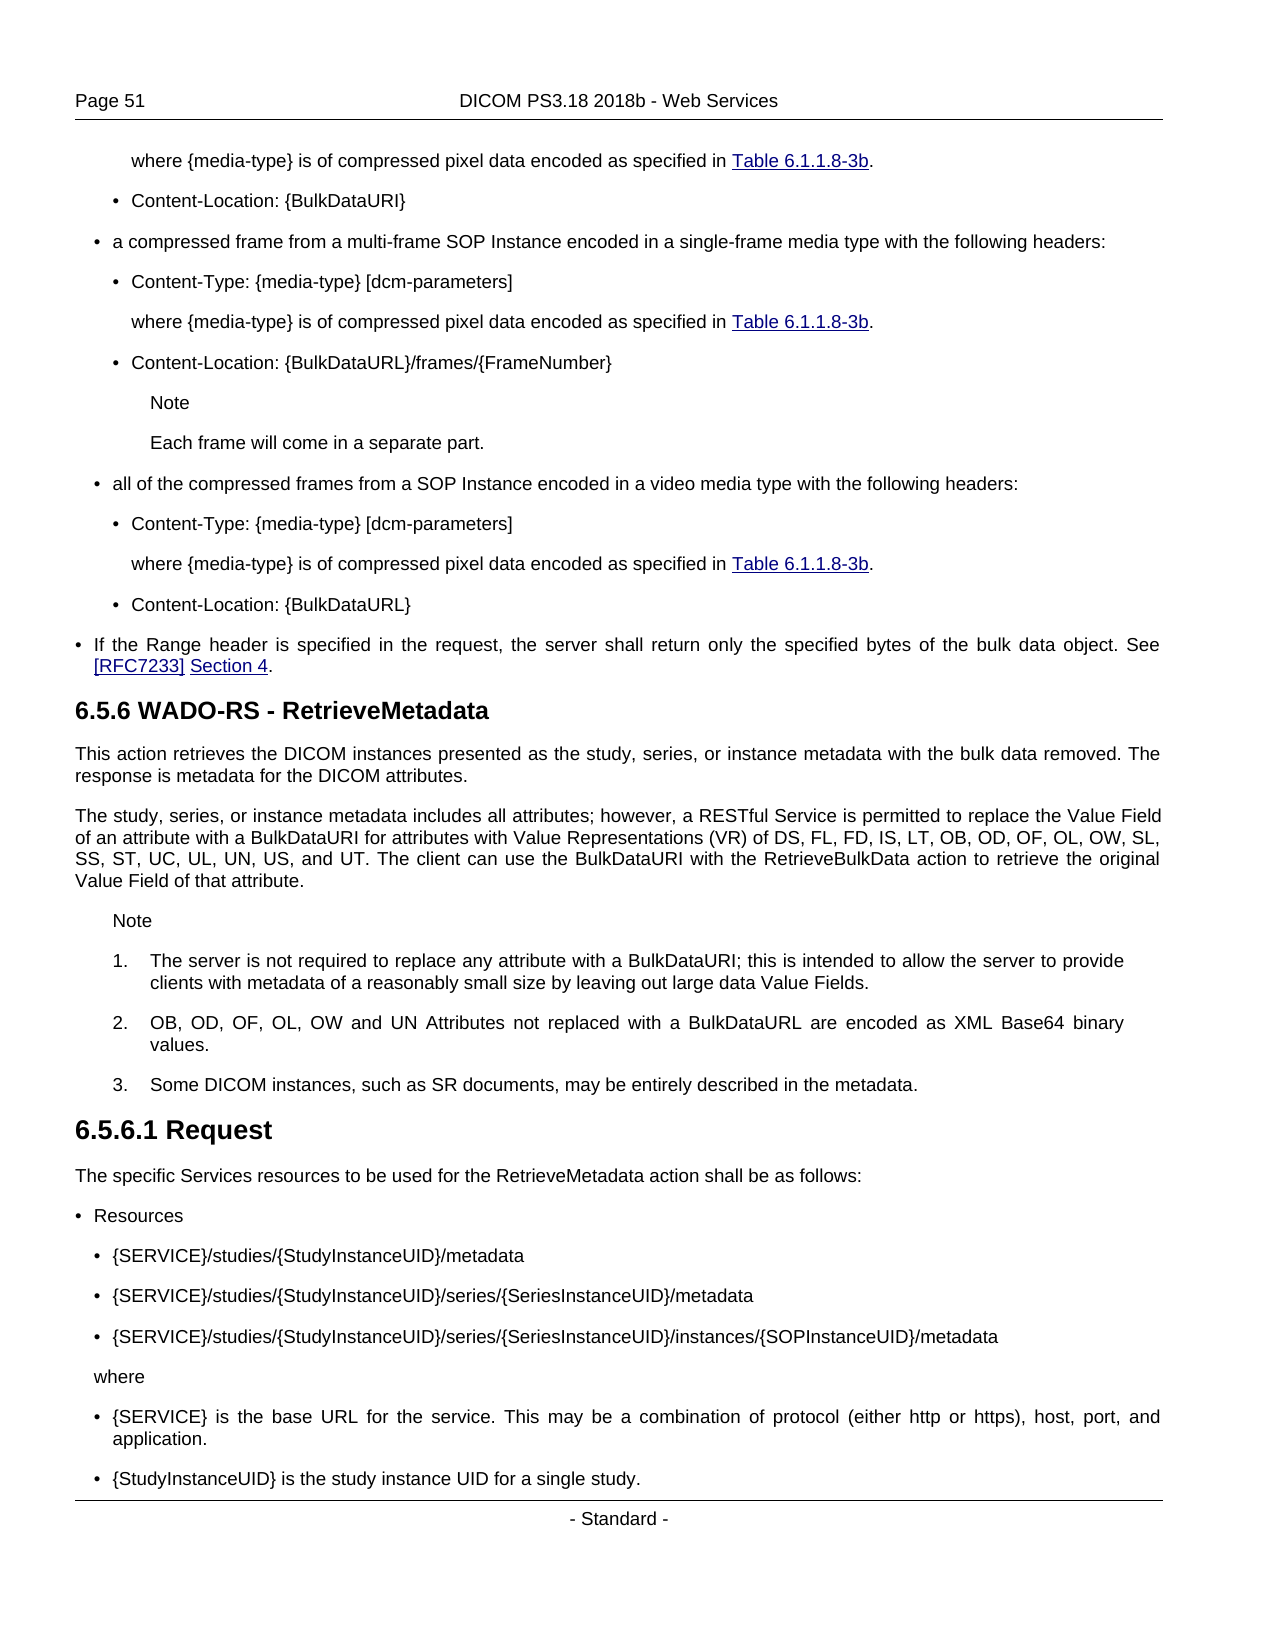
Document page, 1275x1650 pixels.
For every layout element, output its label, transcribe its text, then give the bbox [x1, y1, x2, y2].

list Content-Location: {BulkDataURL}/frames/{FrameNumber} [112, 352, 1162, 373]
list Note [131, 392, 1125, 413]
list Each frame will come in a separate part. [131, 432, 1125, 454]
list {SERVICE}/studies/{StudyInstanceUID}/series/{SeriesInstanceUID}/instances/{SOPInstanceUID}/metadata [94, 1326, 1162, 1347]
list If the Range header is specified in the request, the server shall return only the specified bytes of the bulk data object. See [RFC7233] Section 4. [75, 634, 1162, 677]
list The server is not required to replace any attribute with a BulkDataURI; this is intended to allow the server to provide clients with metadata of a reasonably small size by leaving out large data Value Fields. [112, 950, 1125, 993]
list {SERVICE}/studies/{StudyInstanceUID}/series/{SeriesInstanceUID}/metadata [94, 1285, 1162, 1307]
list Content-Type: {media-type} [dcm-parameters] [112, 513, 1162, 534]
list where {media-type} is of compressed pixel data encoded as specified in Table 6.1.1.8-3b. [112, 150, 1162, 172]
list {SERVICE} is the base URL for the service. This may be a combination of protocol (either http or https), host, port, and application. [94, 1406, 1162, 1449]
list where {media-type} is of compressed pixel data encoded as specified in Table 6.1.1.8-3b. [112, 311, 1162, 333]
text 6.5.6 WADO-RS - RetrieveMetadata [75, 696, 1162, 724]
list Some DICOM instances, such as SR documents, may be entirely described in the metadata. [112, 1074, 1125, 1096]
text The specific Services resources to be used for the RetrieveMetadata action shall be as follows: [75, 1164, 1162, 1186]
text Note [112, 910, 1125, 932]
text The study, series, or instance metadata includes all attributes; however, a RESTful Service is permitted to replace the Value Field of an attribute with a BulkDataURI for attributes with Value Representations (VR) of DS, FL, FD, IS, LT, OB, OD, OF, OL, OW, SL, SS, ST, UC, UL, UN, US, and UT. The client can use the BulkDataURI with the RetrieveBulkData action to retrieve the original Value Field of that attribute. [75, 805, 1162, 891]
list {SERVICE}/studies/{StudyInstanceUID}/metadata [94, 1245, 1162, 1267]
list Content-Location: {BulkDataURI} [112, 190, 1162, 212]
list {StudyInstanceUID} is the study instance UID for a single study. [94, 1468, 1162, 1490]
list all of the compressed frames from a SOP Instance encoded in a video media type with the following headers: [94, 472, 1162, 494]
list OB, OD, OF, OL, OW and UN Attributes not replaced with a BulkDataURL are encoded as XML Base64 binary values. [112, 1012, 1125, 1055]
text This action retrieves the DICOM instances presented as the study, series, or instance metadata with the bulk data removed. The response is metadata for the DICOM attributes. [75, 743, 1162, 786]
list Content-Type: {media-type} [dcm-parameters] [112, 271, 1162, 292]
list Content-Location: {BulkDataURL} [112, 593, 1162, 615]
list Resources [75, 1205, 1162, 1226]
list where [75, 1366, 1162, 1387]
list where {media-type} is of compressed pixel data encoded as specified in Table 6.1.1.8-3b. [112, 553, 1162, 575]
text 6.5.6.1 Request [75, 1114, 1162, 1146]
list a compressed frame from a multi-frame SOP Instance encoded in a single-frame media type with the following headers: [94, 231, 1162, 252]
